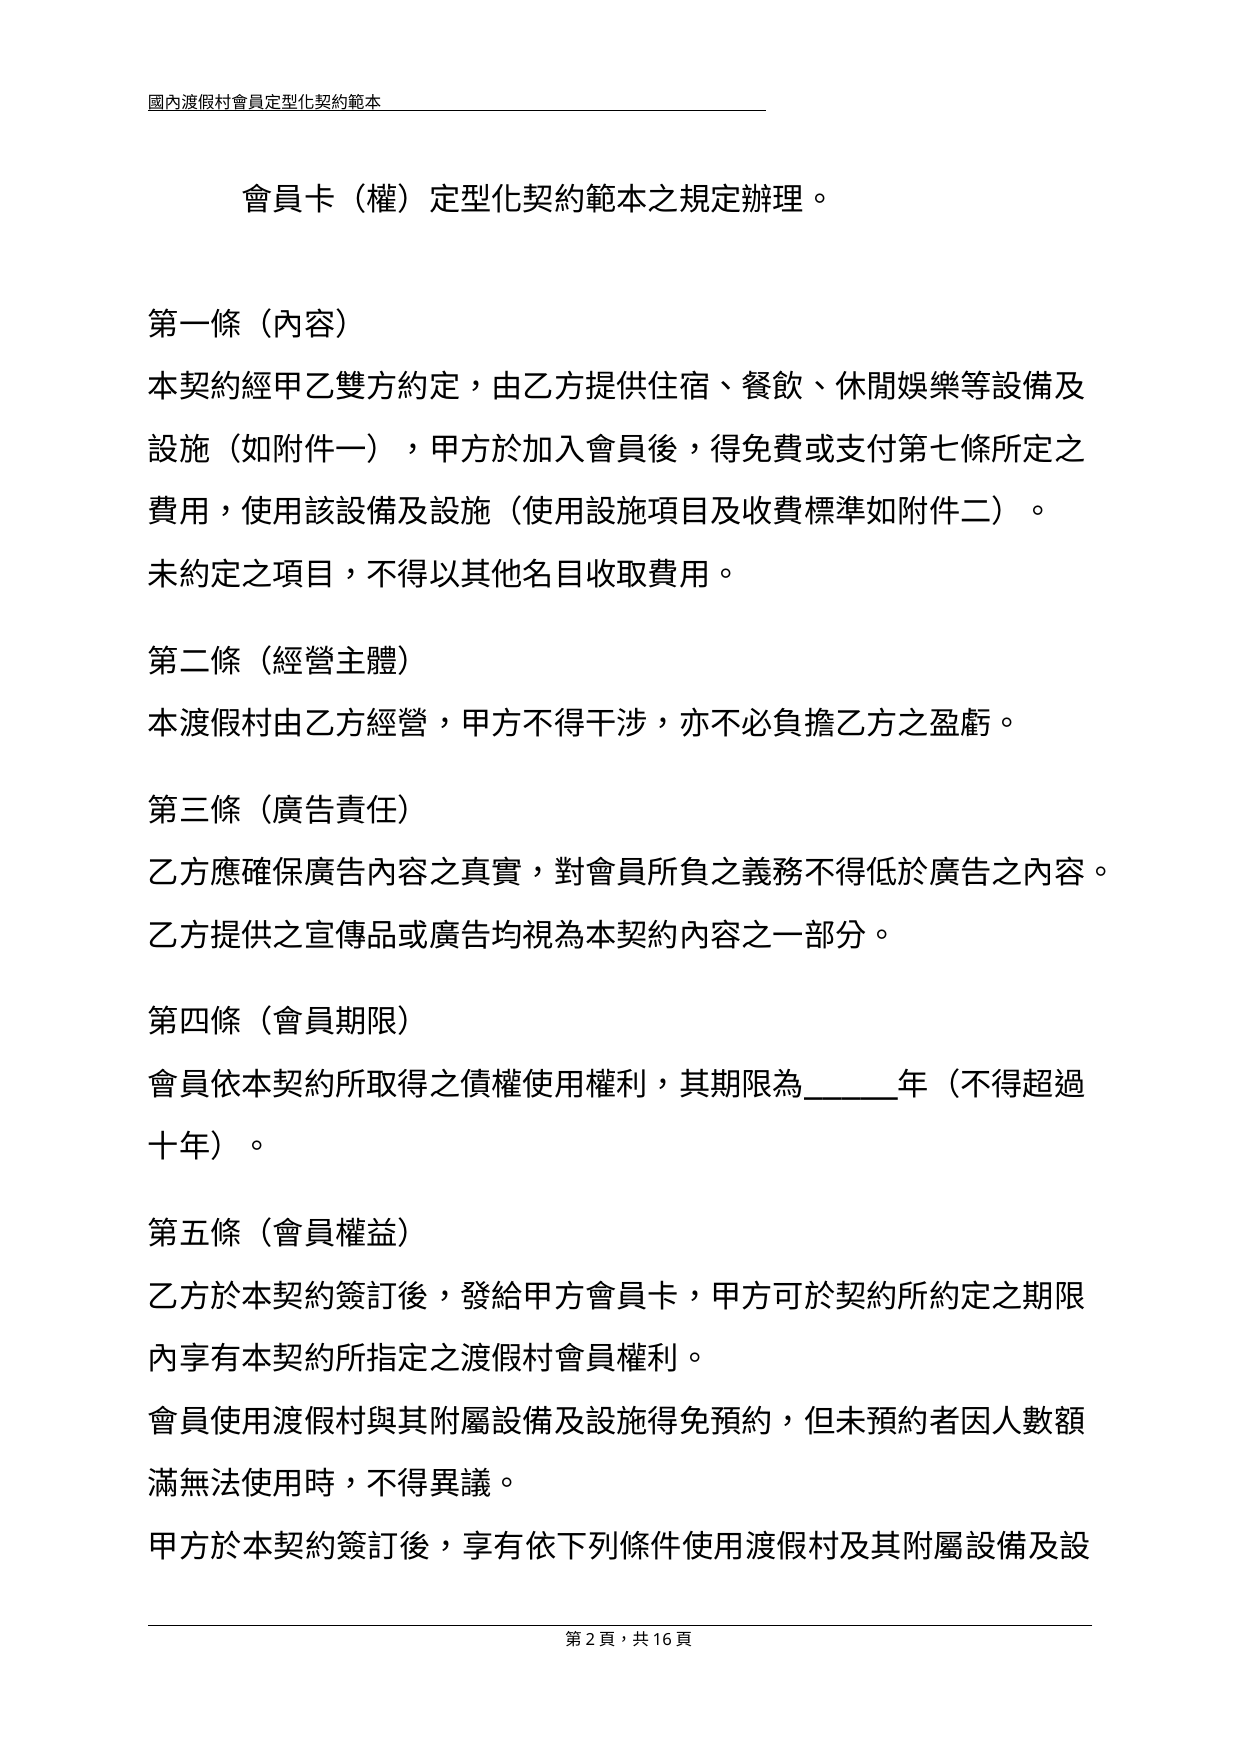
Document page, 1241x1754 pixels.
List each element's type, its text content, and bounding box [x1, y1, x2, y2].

text 第三條（廣告責任） [148, 766, 1092, 828]
text 第二條（經營主體） [148, 617, 1092, 679]
text 第一條（內容） [148, 280, 1092, 343]
text 第四條（會員期限） [148, 978, 1092, 1040]
text 乙方提供之宣傳品或廣告均視為本契約內容之一部分。 [148, 891, 1092, 953]
text 乙方應確保廣告內容之真實，對會員所負之義務不得低於廣告之內容。 [148, 828, 1092, 891]
text 本契約經甲乙雙方約定，由乙方提供住宿、餐飲、休閒娛樂等設備及設施（如附件一），甲方於加入會員後，得免費或支付第七條所定之費用，使用該設備及設施（使用設施項目及收費標準如附件二）。 [148, 343, 1092, 530]
text 會員依本契約所取得之債權使用權利，其期限為_____年（不得超過十年）。 [148, 1040, 1092, 1165]
text 會員卡（權）定型化契約範本之規定辦理。 [148, 155, 1092, 218]
text 未約定之項目，不得以其他名目收取費用。 [148, 530, 1092, 593]
text 本渡假村由乙方經營，甲方不得干涉，亦不必負擔乙方之盈虧。 [148, 679, 1092, 742]
text 甲方於本契約簽訂後，享有依下列條件使用渡假村及其附屬設備及設 [148, 1502, 1092, 1564]
text 第五條（會員權益） [148, 1189, 1092, 1252]
text 乙方於本契約簽訂後，發給甲方會員卡，甲方可於契約所約定之期限內享有本契約所指定之渡假村會員權利。 [148, 1252, 1092, 1377]
text 會員使用渡假村與其附屬設備及設施得免預約，但未預約者因人數額滿無法使用時，不得異議。 [148, 1377, 1092, 1502]
